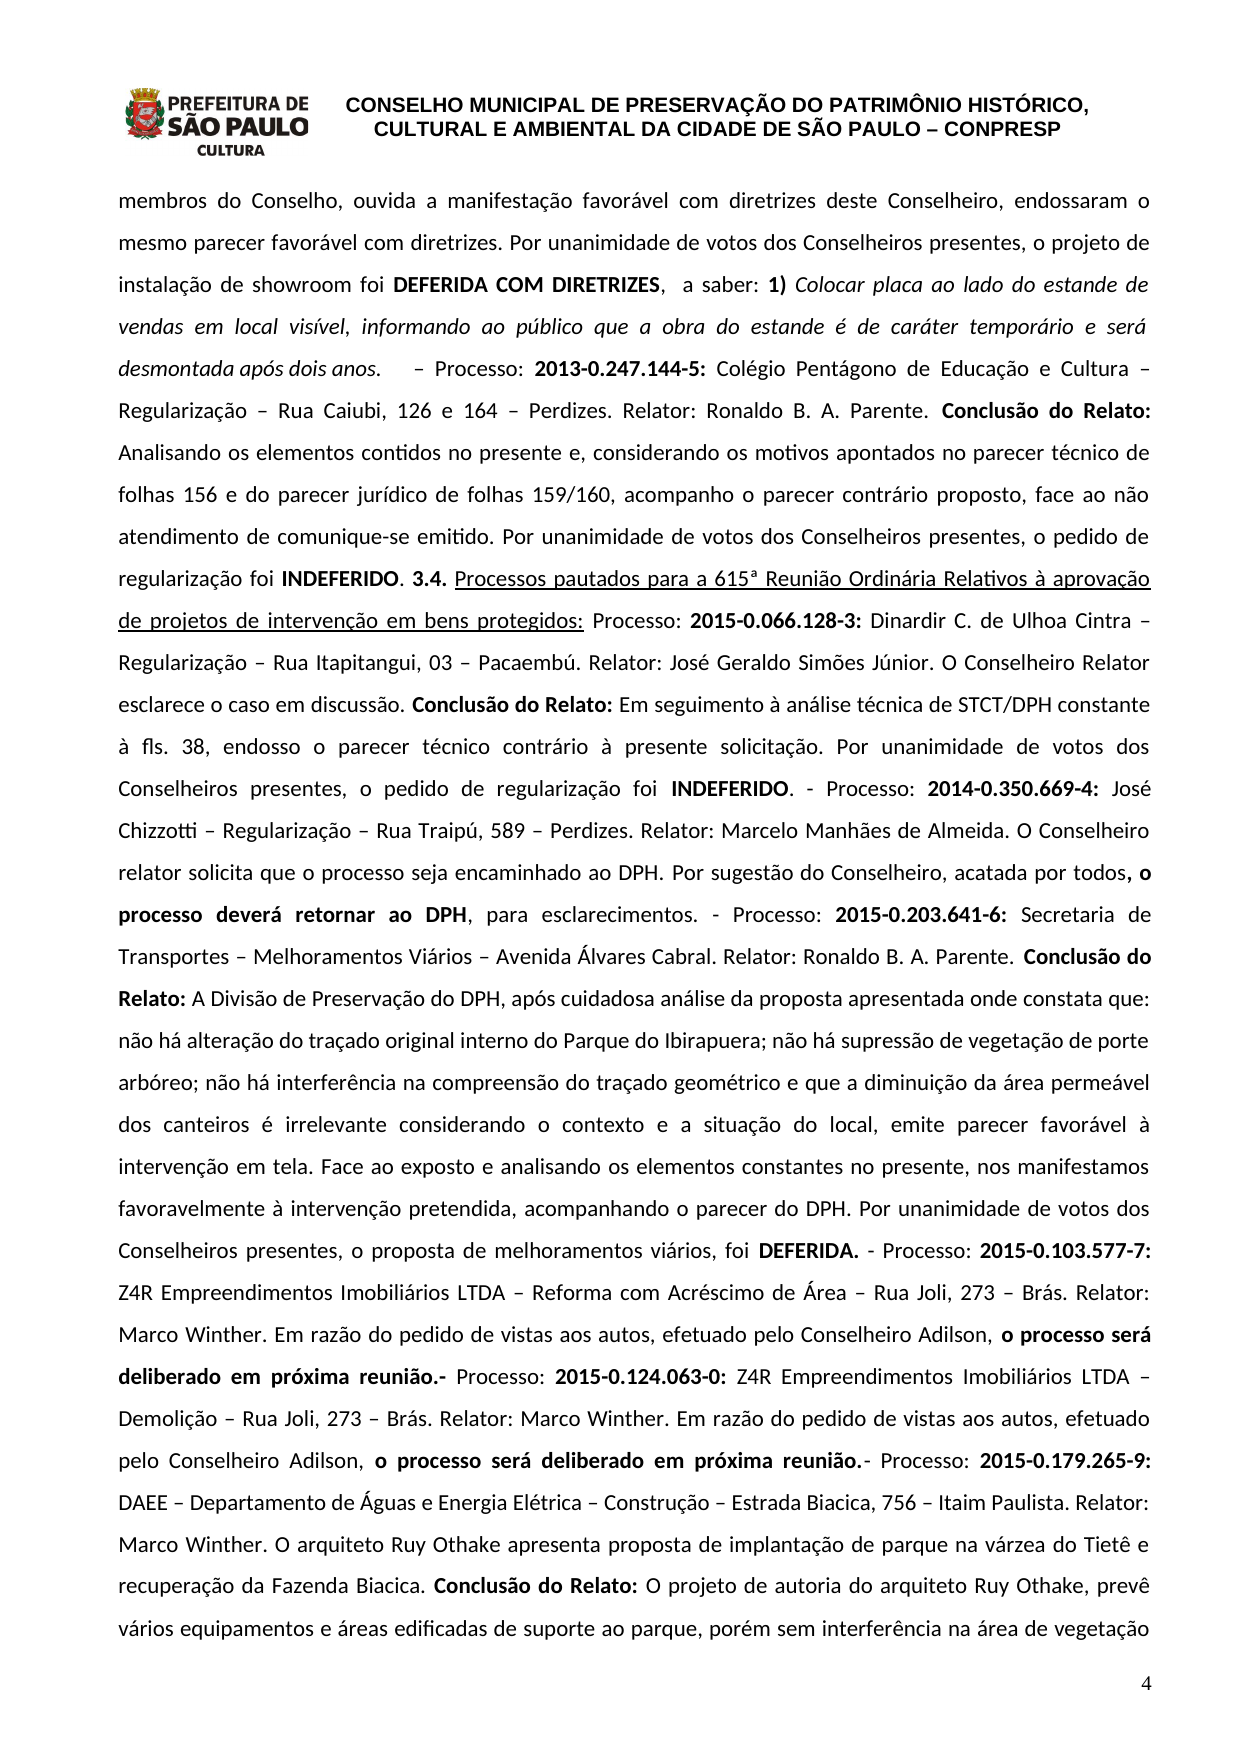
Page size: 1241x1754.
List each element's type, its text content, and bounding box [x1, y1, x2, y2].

text membros do Conselho, ouvida a manifestação favorável com diretrizes deste Conselheiro, endossaram o mesmo parecer favorável com diretrizes. Por unanimidade de votos dos Conselheiros presentes, o projeto de instalação de showroom foi DEFERIDA COM DIRETRIZES, a saber: 1) Colocar placa ao lado do estande de vendas em local visível, informando ao público que a obra do estande é de caráter temporário e será desmontada após dois anos. – Processo: 2013-0.247.144-5: Colégio Pentágono de Educação e Cultura – Regularização – Rua Caiubi, 126 e 164 – Perdizes. Relator: Ronaldo B. A. Parente. Conclusão do Relato: Analisando os elementos contidos no presente e, considerando os motivos apontados no parecer técnico de folhas 156 e do parecer jurídico de folhas 159/160, acompanho o parecer contrário proposto, face ao não atendimento de comunique-se emitido. Por unanimidade de votos dos Conselheiros presentes, o pedido de regularização foi INDEFERIDO. 3.4. Processos pautados para a 615ª Reunião Ordinária Relativos à aprovação de projetos de intervenção em bens protegidos: Processo: 2015-0.066.128-3: Dinardir C. de Ulhoa Cintra – Regularização – Rua Itapitangui, 03 – Pacaembú. Relator: José Geraldo Simões Júnior. O Conselheiro Relator esclarece o caso em discussão. Conclusão do Relato: Em seguimento à análise técnica de STCT/DPH constante à fls. 38, endosso o parecer técnico contrário à presente solicitação. Por unanimidade de votos dos Conselheiros presentes, o pedido de regularização foi INDEFERIDO. - Processo: 2014-0.350.669-4: José Chizzotti – Regularização – Rua Traipú, 589 – Perdizes. Relator: Marcelo Manhães de Almeida. O Conselheiro relator solicita que o processo seja encaminhado ao DPH. Por sugestão do Conselheiro, acatada por todos, o processo deverá retornar ao DPH, para esclarecimentos. - Processo: 2015-0.203.641-6: Secretaria de Transportes – Melhoramentos Viários – Avenida Álvares Cabral. Relator: Ronaldo B. A. Parente. Conclusão do Relato: A Divisão de Preservação do DPH, após cuidadosa análise da proposta apresentada onde constata que: não há alteração do traçado original interno do Parque do Ibirapuera; não há supressão de vegetação de porte arbóreo; não há interferência na compreensão do traçado geométrico e que a diminuição da área permeável dos canteiros é irrelevante considerando o contexto e a situação do local, emite parecer favorável à intervenção em tela. Face ao exposto e analisando os elementos constantes no presente, nos manifestamos favoravelmente à intervenção pretendida, acompanhando o parecer do DPH. Por unanimidade de votos dos Conselheiros presentes, o proposta de melhoramentos viários, foi DEFERIDA. - Processo: 2015-0.103.577-7: Z4R Empreendimentos Imobiliários LTDA – Reforma com Acréscimo de Área – Rua Joli, 273 – Brás. Relator: Marco Winther. Em razão do pedido de vistas aos autos, efetuado pelo Conselheiro Adilson, o processo será deliberado em próxima reunião.- Processo: 2015-0.124.063-0: Z4R Empreendimentos Imobiliários LTDA – Demolição – Rua Joli, 273 – Brás. Relator: Marco Winther. Em razão do pedido de vistas aos autos, efetuado pelo Conselheiro Adilson, o processo será deliberado em próxima reunião.- Processo: 2015-0.179.265-9: DAEE – Departamento de Águas e Energia Elétrica – Construção – Estrada Biacica, 756 – Itaim Paulista. Relator: Marco Winther. O arquiteto Ruy Othake apresenta proposta de implantação de parque na várzea do Tietê e recuperação da Fazenda Biacica. Conclusão do Relato: O projeto de autoria do arquiteto Ruy Othake, prevê vários equipamentos e áreas edificadas de suporte ao parque, porém sem interferência na área de vegetação [118, 186, 1152, 1642]
